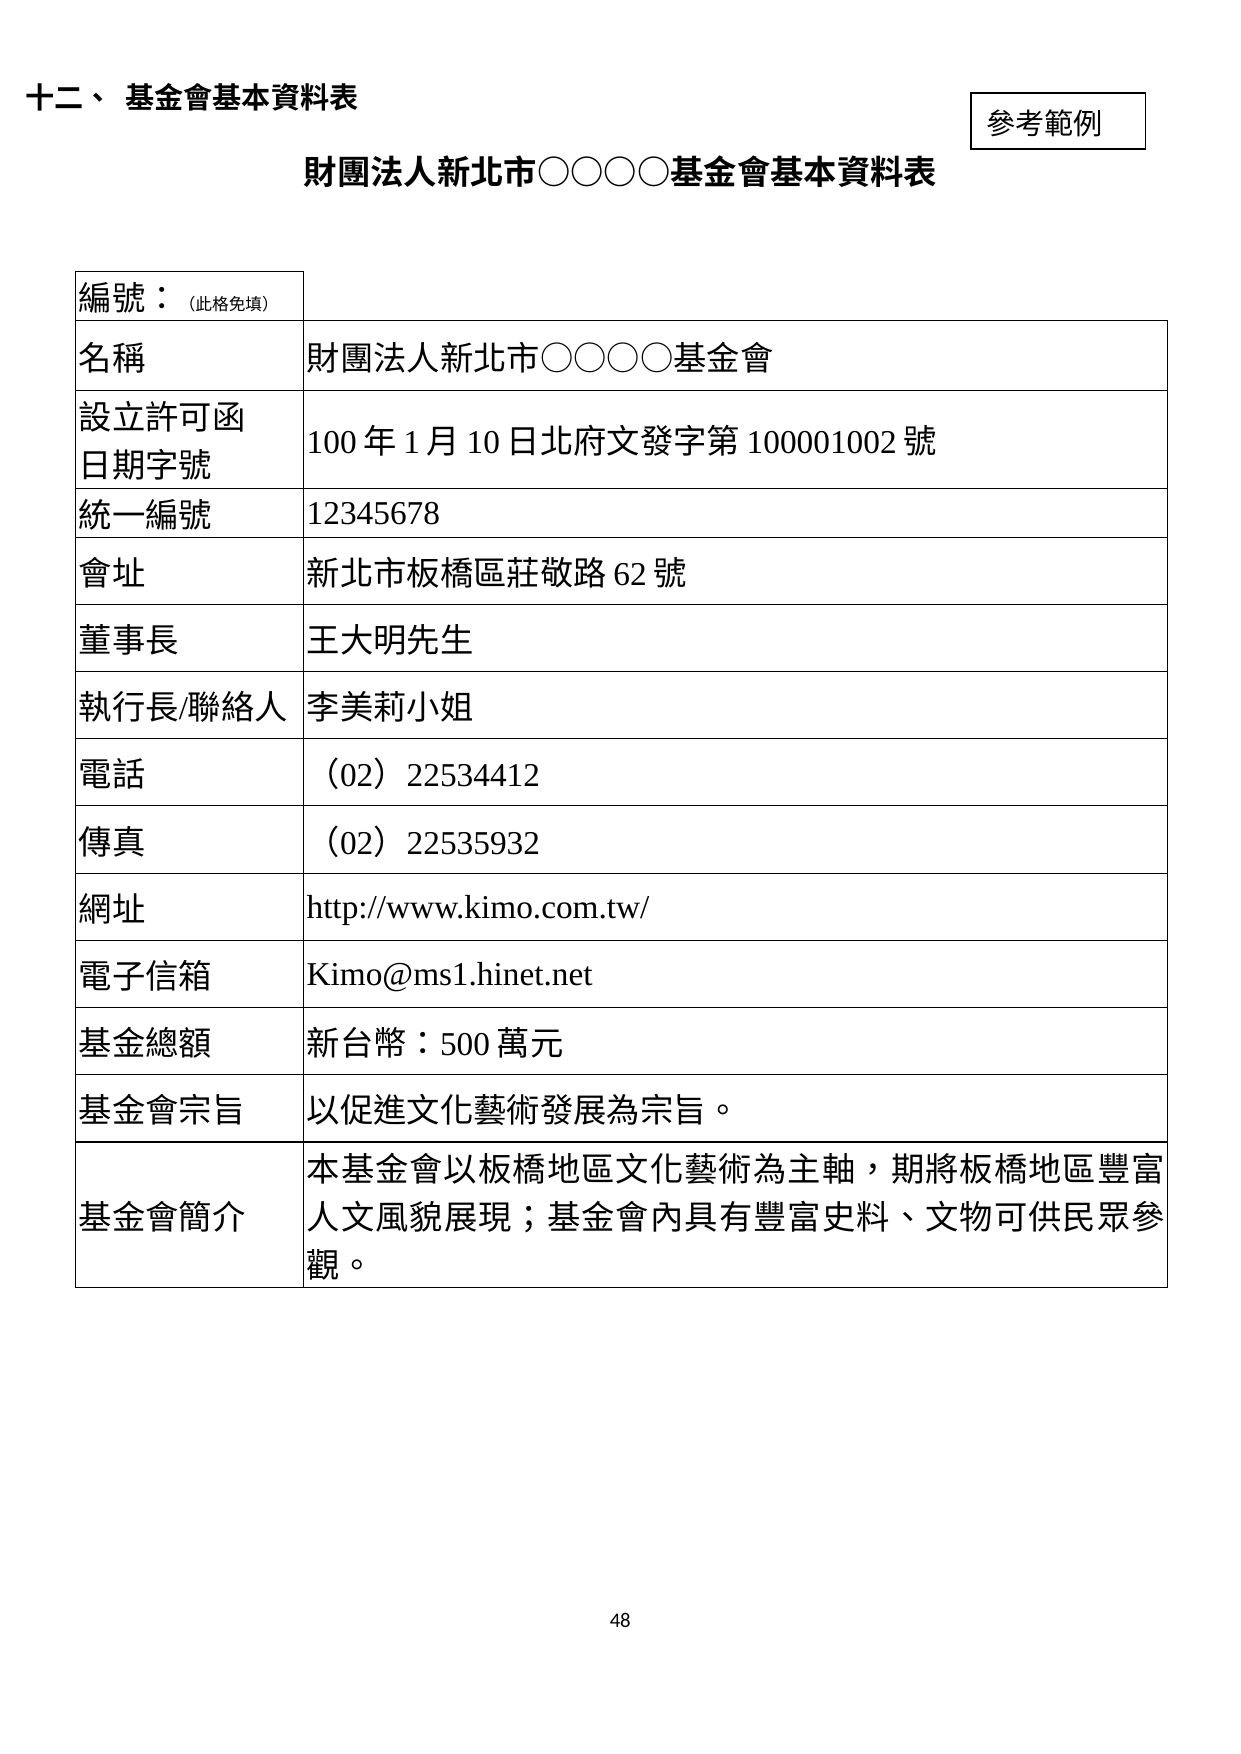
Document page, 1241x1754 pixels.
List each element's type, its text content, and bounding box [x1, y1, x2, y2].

table_cell 會址 [76, 538, 303, 604]
table_cell 王大明先生 [304, 605, 1167, 671]
table_cell 董事長 [76, 605, 303, 671]
table_cell 統一編號 [76, 489, 303, 537]
table_cell 12345678 [304, 489, 1167, 537]
table_cell 執行長/聯絡人 [76, 672, 303, 738]
table_cell 電話 [76, 739, 303, 805]
list 參考範例 [986, 100, 1131, 142]
table_cell 基金會宗旨 [76, 1075, 303, 1141]
table_cell 100年1月10日北府文發字第100001002號 [304, 391, 1167, 487]
table_cell 設立許可函 日期字號 [76, 391, 303, 487]
table_cell 名稱 [76, 321, 303, 390]
table_cell 本基金會以板橋地區文化藝術為主軸，期將板橋地區豐富人文風貌展現；基金會內具有豐富史料、文物可供民眾參觀。 [304, 1143, 1167, 1287]
table_cell 財團法人新北市○○○○基金會 [304, 321, 1167, 390]
table_cell 李美莉小姐 [304, 672, 1167, 738]
table_cell 網址 [76, 874, 303, 940]
table_cell 傳真 [76, 806, 303, 873]
table_cell （02）22534412 [304, 739, 1167, 805]
text 財團法人新北市○○○○基金會基本資料表 [75, 146, 1165, 194]
table_header [304, 271, 1168, 320]
table_cell 以促進文化藝術發展為宗旨。 [304, 1075, 1167, 1141]
table_cell 新北市板橋區莊敬路62號 [304, 538, 1167, 604]
table_cell （02）22535932 [304, 806, 1167, 873]
table_cell 基金會簡介 [76, 1143, 303, 1287]
table_cell 電子信箱 [76, 941, 303, 1007]
table_header 編號：（此格免填） [76, 272, 303, 320]
table_cell 新台幣：500萬元 [304, 1008, 1167, 1074]
table_cell 基金總額 [76, 1008, 303, 1074]
subtitle 基金會基本資料表 [25, 75, 1165, 117]
table_cell Kimo@ms1.hinet.net [304, 941, 1167, 1007]
table_cell http://www.kimo.com.tw/ [304, 874, 1167, 940]
